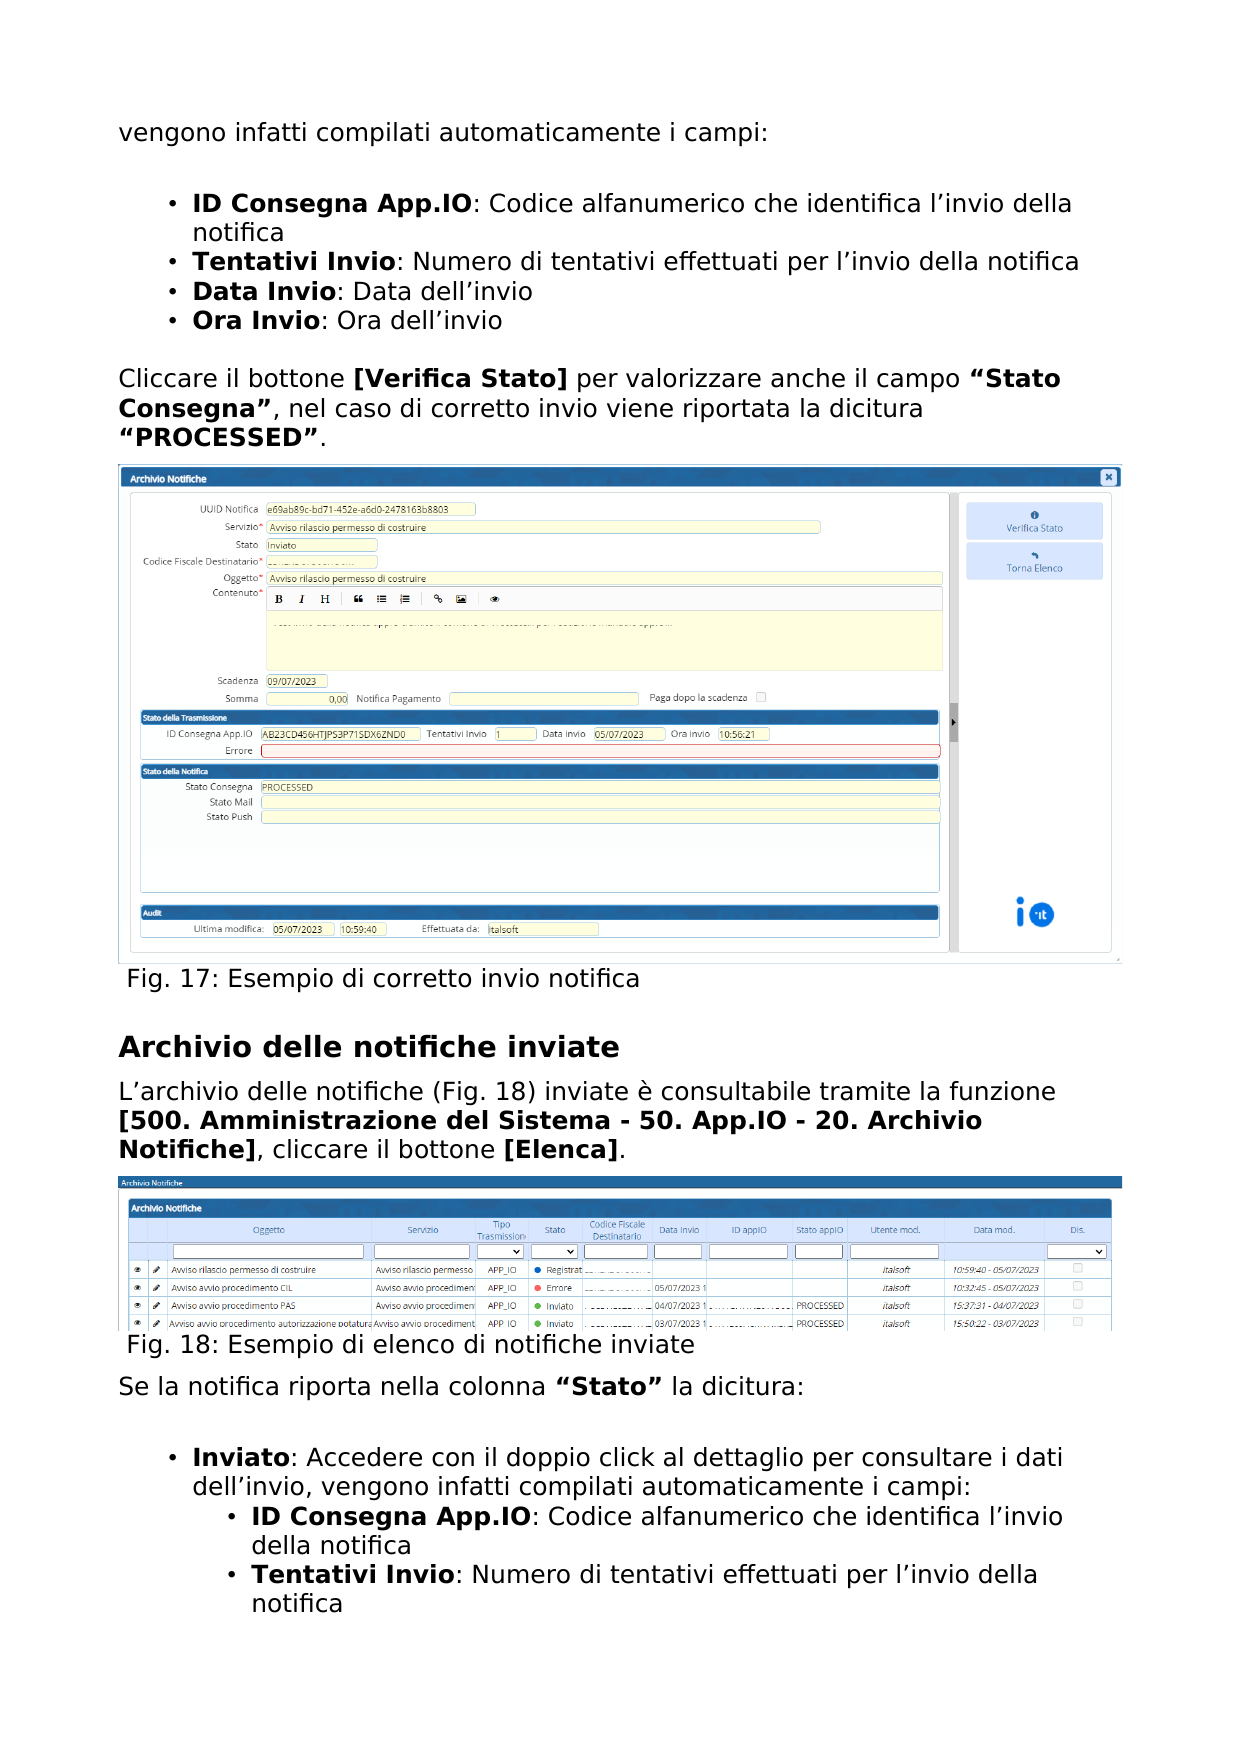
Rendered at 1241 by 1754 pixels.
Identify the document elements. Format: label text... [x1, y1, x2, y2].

list Tentativi Invio: Numero di tentativi effettuati per l’invio della notifica [236, 1560, 1122, 1618]
list Tentativi Invio: Numero di tentativi effettuati per l’invio della notifica [177, 248, 1122, 277]
list Data Invio: Data dell’invio [177, 277, 1122, 306]
subtitle Archivio delle notifiche inviate [118, 1030, 1122, 1064]
list ID Consegna App.IO: Codice alfanumerico che identifica l’invio della notifica [177, 189, 1122, 248]
picture [118, 464, 1123, 964]
text Fig. 18: Esempio di elenco di notifiche inviate [118, 1331, 1122, 1360]
list Ora Invio: Ora dell’invio [177, 306, 1122, 335]
text Fig. 17: Esempio di corretto invio notifica [118, 964, 1122, 993]
text vengono infatti compilati automaticamente i campi: [118, 118, 1122, 147]
list ID Consegna App.IO: Codice alfanumerico che identifica l’invio della notifica [236, 1502, 1122, 1560]
text Cliccare il bottone [Verifica Stato] per valorizzare anche il campo “Stato Consegna”, nel caso di corretto invio viene riportata la dicitura “PROCESSED”. [118, 364, 1122, 452]
picture [118, 1176, 1123, 1331]
list Inviato: Accedere con il doppio click al dettaglio per consultare i dati dell’invio, vengono infatti compilati automaticamente i campi: [177, 1443, 1122, 1502]
text L’archivio delle notifiche (Fig. 18) inviate è consultabile tramite la funzione [500. Amministrazione del Sistema - 50. App.IO - 20. Archivio Notifiche], cliccare il bottone [Elenca]. [118, 1077, 1122, 1164]
text Se la notifica riporta nella colonna “Stato” la dicitura: [118, 1372, 1122, 1401]
